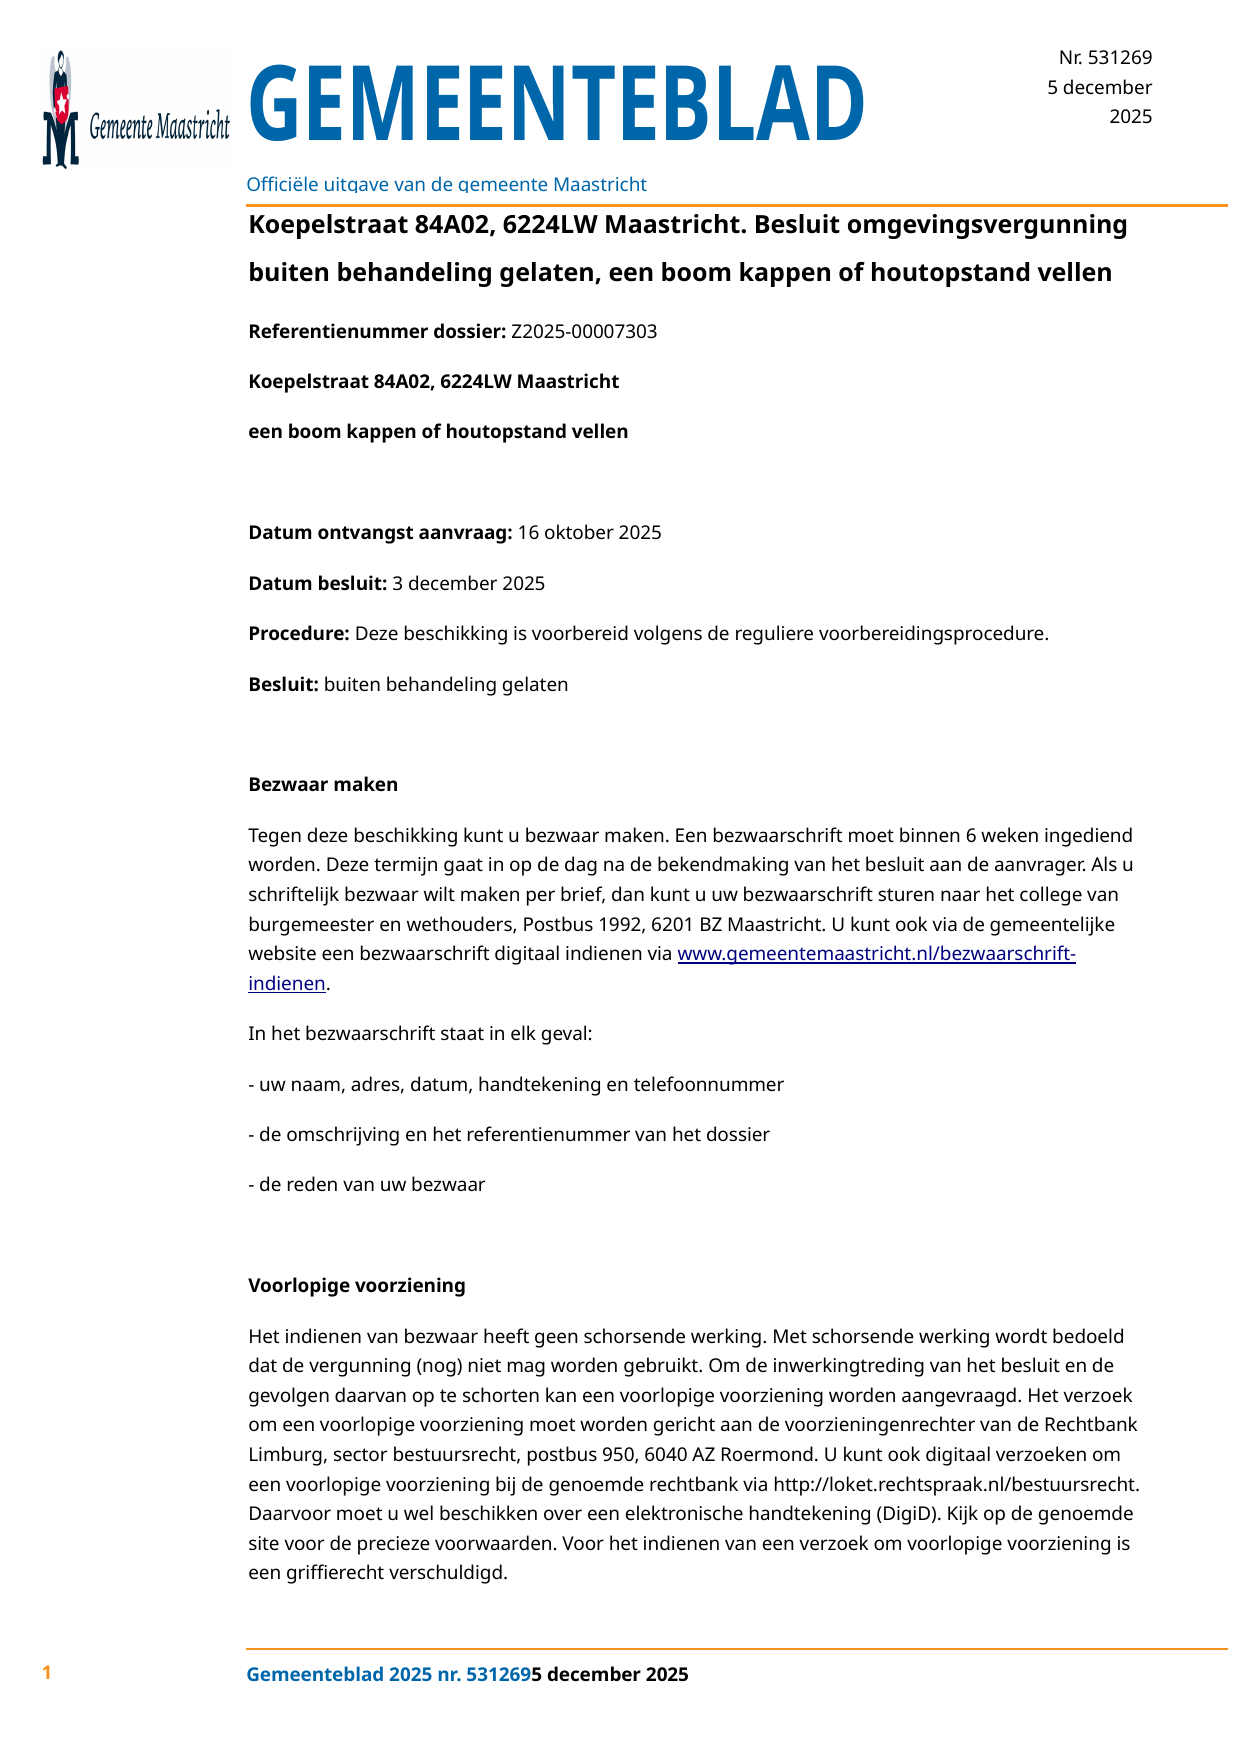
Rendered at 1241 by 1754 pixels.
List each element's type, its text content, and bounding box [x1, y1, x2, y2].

text Koepelstraat 84A02, 6224LW Maastricht [248, 368, 1152, 394]
text Datum ontvangst aanvraag: 16 oktober 2025 [248, 519, 1152, 545]
text Tegen deze beschikking kunt u bezwaar maken. Een bezwaarschrift moet binnen 6 weken ingediend worden. Deze termijn gaat in op de dag na de bekendmaking van het besluit aan de aanvrager. Als u schriftelijk bezwaar wilt maken per brief, dan kunt u uw bezwaarschrift sturen naar het college van burgemeester en wethouders, Postbus 1992, 6201 BZ Maastricht. U kunt ook via de gemeentelijke website een bezwaarschrift digitaal indienen via www.gemeentemaastricht.nl/bezwaarschrift-indienen. [248, 822, 1152, 996]
text - de omschrijving en het referentienummer van het dossier [248, 1121, 1152, 1147]
text Koepelstraat 84A02, 6224LW Maastricht. Besluit omgevingsvergunning buiten behandeling gelaten, een boom kappen of houtopstand vellen [248, 207, 1152, 288]
text een boom kappen of houtopstand vellen [248, 419, 1152, 444]
text Referentienummer dossier: Z2025-00007303 [248, 318, 1152, 344]
text Besluit: buiten behandeling gelaten [248, 671, 1152, 697]
picture [41, 47, 231, 172]
text In het bezwaarschrift staat in elk geval: [248, 1020, 1152, 1046]
text Het indienen van bezwaar heeft geen schorsende werking. Met schorsende werking wordt bedoeld dat de vergunning (nog) niet mag worden gebruikt. Om de inwerkingtreding van het besluit en de gevolgen daarvan op te schorten kan een voorlopige voorziening worden aangevraagd. Het verzoek om een voorlopige voorziening moet worden gericht aan de voorzieningenrechter van de Rechtbank Limburg, sector bestuursrecht, postbus 950, 6040 AZ Roermond. U kunt ook digitaal verzoeken om een voorlopige voorziening bij de genoemde rechtbank via http://loket.rechtspraak.nl/bestuursrecht. Daarvoor moet u wel beschikken over een elektronische handtekening (DigiD). Kijk op de genoemde site voor de precieze voorwaarden. Voor het indienen van een verzoek om voorlopige voorziening is een griffierecht verschuldigd. [248, 1323, 1152, 1585]
text Datum besluit: 3 december 2025 [248, 570, 1152, 596]
text Procedure: Deze beschikking is voorbereid volgens de reguliere voorbereidingsprocedure. [248, 620, 1152, 646]
text Bezwaar maken [248, 772, 1152, 797]
text - uw naam, adres, datum, handtekening en telefoonnummer [248, 1071, 1152, 1097]
text Voorlopige voorziening [248, 1272, 1152, 1298]
text - de reden van uw bezwaar [248, 1172, 1152, 1197]
